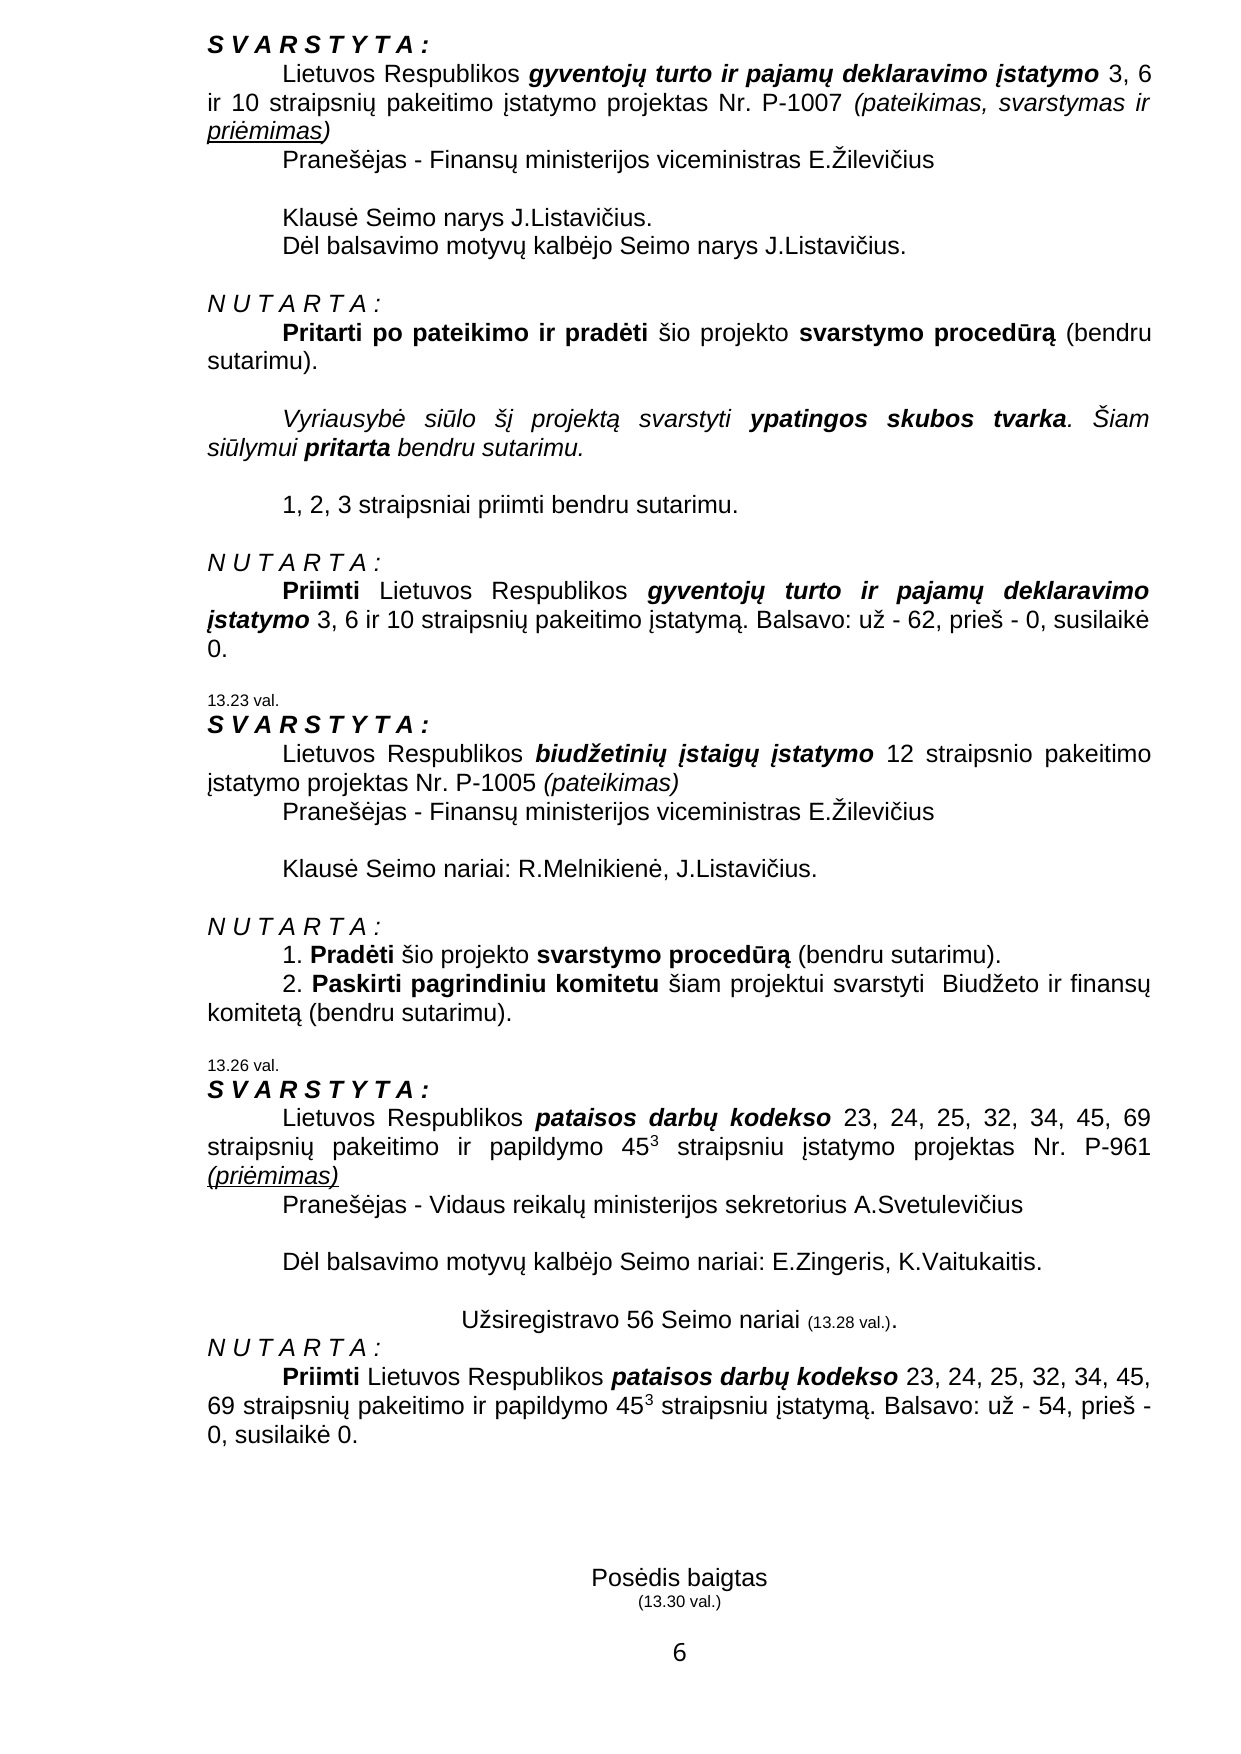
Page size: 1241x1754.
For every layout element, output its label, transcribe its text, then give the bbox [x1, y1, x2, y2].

text Pritarti po pateikimo ir pradėti šio projekto svarstymo procedūrą (bendru sutarimu). [207, 317, 1152, 375]
text Lietuvos Respublikos gyventojų turto ir pajamų deklaravimo įstatymo 3, 6 ir 10 straipsnių pakeitimo įstatymo projektas Nr. P-1007 (pateikimas, svarstymas ir priėmimas) [207, 59, 1152, 145]
text Lietuvos Respublikos pataisos darbų kodekso 23, 24, 25, 32, 34, 45, 69 straipsnių pakeitimo ir papildymo 453 straipsniu įstatymo projektas Nr. P-961 (priėmimas) [207, 1103, 1152, 1189]
text S V A R S T Y T A : [207, 1074, 1152, 1103]
text Užsiregistravo 56 Seimo nariai (13.28 val.). [207, 1304, 1152, 1333]
text N U T A R T A : [207, 912, 1152, 940]
text Vyriausybė siūlo šį projektą svarstyti ypatingos skubos tvarka. Šiam siūlymui pritarta bendru sutarimu. [207, 404, 1152, 461]
text N U T A R T A : [207, 547, 1152, 576]
text Priimti Lietuvos Respublikos pataisos darbų kodekso 23, 24, 25, 32, 34, 45, 69 straipsnių pakeitimo ir papildymo 453 straipsniu įstatymą. Balsavo: už - 54, prieš - 0, susilaikė 0. [207, 1362, 1152, 1448]
text Klausė Seimo nariai: R.Melnikienė, J.Listavičius. [207, 854, 1152, 883]
text Posėdis baigtas [207, 1563, 1152, 1592]
text Pranešėjas - Vidaus reikalų ministerijos sekretorius A.Svetulevičius [207, 1189, 1152, 1218]
text Pranešėjas - Finansų ministerijos viceministras E.Žilevičius [207, 797, 1152, 825]
text Klausė Seimo narys J.Listavičius. [207, 202, 1152, 231]
text N U T A R T A : [207, 289, 1152, 317]
text N U T A R T A : [207, 1333, 1152, 1362]
text 1. Pradėti šio projekto svarstymo procedūrą (bendru sutarimu). [207, 940, 1152, 969]
text Pranešėjas - Finansų ministerijos viceministras E.Žilevičius [207, 145, 1152, 174]
text Priimti Lietuvos Respublikos gyventojų turto ir pajamų deklaravimo įstatymo 3, 6 ir 10 straipsnių pakeitimo įstatymą. Balsavo: už - 62, prieš - 0, susilaikė 0. [207, 576, 1152, 662]
text Dėl balsavimo motyvų kalbėjo Seimo nariai: E.Zingeris, K.Vaitukaitis. [207, 1247, 1152, 1276]
text 2. Paskirti pagrindiniu komitetu šiam projektui svarstyti Biudžeto ir finansų komitetą (bendru sutarimu). [207, 969, 1152, 1027]
text Lietuvos Respublikos biudžetinių įstaigų įstatymo 12 straipsnio pakeitimo įstatymo projektas Nr. P-1005 (pateikimas) [207, 739, 1152, 797]
text (13.30 val.) [207, 1592, 1152, 1611]
text 13.23 val. [207, 691, 1152, 710]
text 13.26 val. [207, 1055, 1152, 1074]
text Dėl balsavimo motyvų kalbėjo Seimo narys J.Listavičius. [207, 231, 1152, 260]
text S V A R S T Y T A : [207, 30, 1152, 59]
text S V A R S T Y T A : [207, 710, 1152, 739]
text 1, 2, 3 straipsniai priimti bendru sutarimu. [207, 490, 1152, 519]
